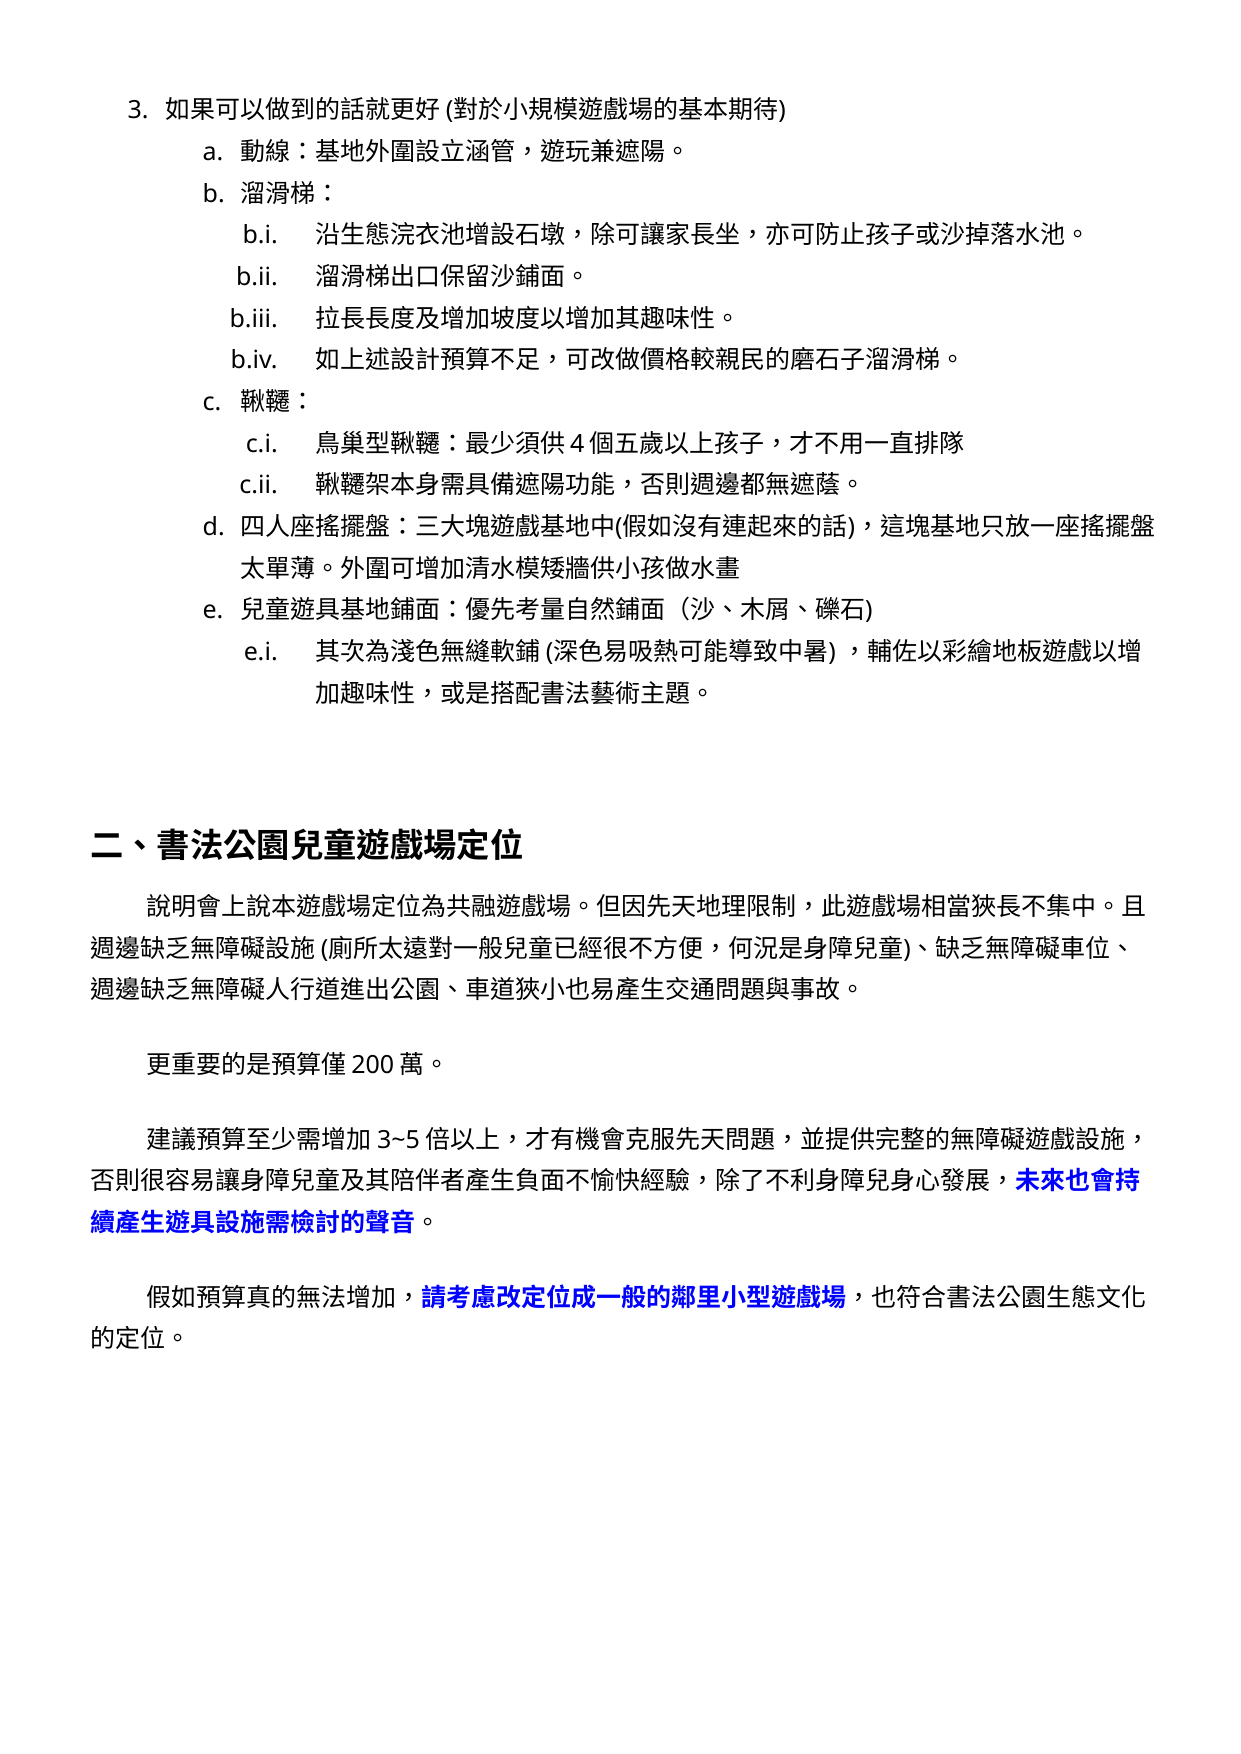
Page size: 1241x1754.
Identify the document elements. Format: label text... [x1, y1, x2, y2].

list 其次為淺色無縫軟鋪 (深色易吸熱可能導致中暑) ，輔佐以彩繪地板遊戲以增加趣味性，或是搭配書法藝術主題。 [277, 632, 1159, 709]
list 拉長長度及增加坡度以增加其趣味性。 [277, 298, 1159, 334]
list 沿生態浣衣池增設石墩，除可讓家長坐，亦可防止孩子或沙掉落水池。 [277, 215, 1159, 251]
list 四人座搖擺盤：三大塊遊戲基地中(假如沒有連起來的話)，這塊基地只放一座搖擺盤太單薄。外圍可增加清水模矮牆供小孩做水畫 [202, 507, 1159, 584]
subtitle 二、書法公園兒童遊戲場定位 [90, 818, 1159, 867]
list 兒童遊具基地鋪面：優先考量自然鋪面（沙、木屑、礫石) [202, 590, 1159, 626]
text 說明會上說本遊戲場定位為共融遊戲場。但因先天地理限制，此遊戲場相當狹長不集中。且週邊缺乏無障礙設施 (廁所太遠對一般兒童已經很不方便，何況是身障兒童)、缺乏無障礙車位、週邊缺乏無障礙人行道進出公園、車道狹小也易產生交通問題與事故。 [90, 886, 1159, 1006]
list 鞦韆架本身需具備遮陽功能，否則週邊都無遮蔭。 [277, 465, 1159, 501]
list 鞦韆： [202, 382, 1159, 418]
list 動線：基地外圍設立涵管，遊玩兼遮陽。 [202, 132, 1159, 168]
list 如果可以做到的話就更好 (對於小規模遊戲場的基本期待) [127, 90, 1159, 126]
list 溜滑梯出口保留沙鋪面。 [277, 257, 1159, 293]
list 鳥巢型鞦韆：最少須供4個五歲以上孩子，才不用一直排隊 [277, 423, 1159, 459]
text 更重要的是預算僅200萬。 [90, 1044, 1159, 1081]
list 如上述設計預算不足，可改做價格較親民的磨石子溜滑梯。 [277, 340, 1159, 376]
text 建議預算至少需增加 3~5倍以上，才有機會克服先天問題，並提供完整的無障礙遊戲設施，否則很容易讓身障兒童及其陪伴者產生負面不愉快經驗，除了不利身障兒身心發展，未來也會持續產生遊具設施需檢討的聲音。 [90, 1119, 1159, 1239]
text 假如預算真的無法增加，請考慮改定位成一般的鄰里小型遊戲場，也符合書法公園生態文化的定位。 [90, 1277, 1159, 1355]
list 溜滑梯： [202, 173, 1159, 209]
